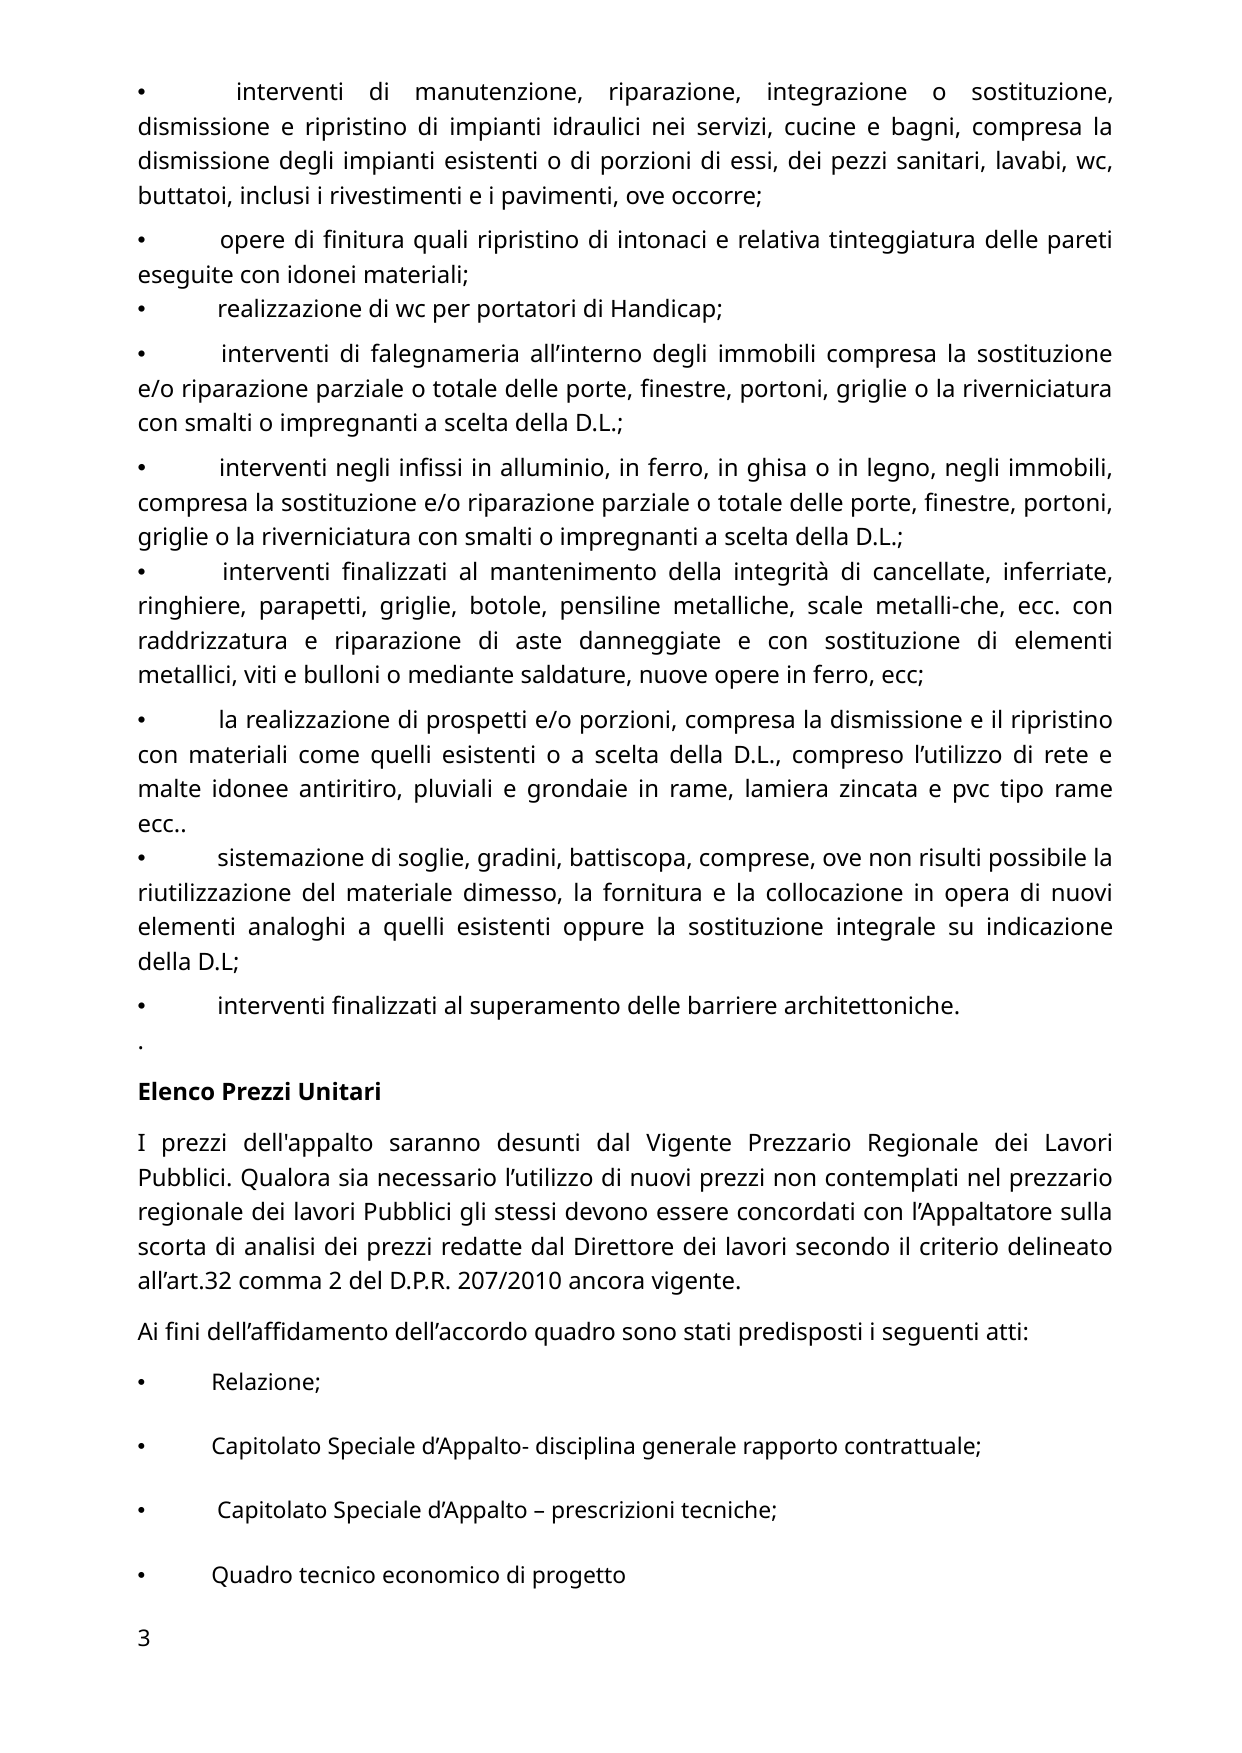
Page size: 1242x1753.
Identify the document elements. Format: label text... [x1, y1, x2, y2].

list interventi finalizzati al superamento delle barriere architettoniche. [137, 989, 1114, 1022]
text Elenco Prezzi Unitari [137, 1075, 1114, 1107]
list la realizzazione di prospetti e/o porzioni, compresa la dismissione e il ripristino con materiali come quelli esistenti o a scelta della D.L., compreso l’utilizzo di rete e malte idonee antiritiro, pluviali e grondaie in rame, lamiera zincata e pvc tipo rame ecc.. [137, 703, 1114, 839]
list sistemazione di soglie, gradini, battiscopa, comprese, ove non risulti possibile la riutilizzazione del materiale dimesso, la fornitura e la collocazione in opera di nuovi elementi analoghi a quelli esistenti oppure la sostituzione integrale su indicazione della D.L; [137, 841, 1114, 977]
list Quadro tecnico economico di progetto [137, 1558, 1114, 1590]
list Capitolato Speciale d’Appalto- disciplina generale rapporto contrattuale; [137, 1430, 1114, 1461]
list opere di finitura quali ripristino di intonaci e relativa tinteggiatura delle pareti eseguite con idonei materiali; [137, 223, 1114, 290]
list realizzazione di wc per portatori di Handicap; [137, 292, 1114, 324]
list interventi di manutenzione, riparazione, integrazione o sostituzione, dismissione e ripristino di impianti idraulici nei servizi, cucine e bagni, compresa la dismissione degli impianti esistenti o di porzioni di essi, dei pezzi sanitari, lavabi, wc, buttatoi, inclusi i rivestimenti e i pavimenti, ove occorre; [137, 75, 1114, 211]
list interventi negli infissi in alluminio, in ferro, in ghisa o in legno, negli immobili, compresa la sostituzione e/o riparazione parziale o totale delle porte, finestre, portoni, griglie o la riverniciatura con smalti o impregnanti a scelta della D.L.; [137, 451, 1114, 553]
list Capitolato Speciale d’Appalto – prescrizioni tecniche; [137, 1494, 1114, 1526]
list interventi di falegnameria all’interno degli immobili compresa la sostituzione e/o riparazione parziale o totale delle porte, finestre, portoni, griglie o la riverniciatura con smalti o impregnanti a scelta della D.L.; [137, 337, 1114, 439]
list Relazione; [137, 1366, 1114, 1397]
list interventi finalizzati al mantenimento della integrità di cancellate, inferriate, ringhiere, parapetti, griglie, botole, pensiline metalliche, scale metalli-che, ecc. con raddrizzatura e riparazione di aste danneggiate e con sostituzione di elementi metallici, viti e bulloni o mediante saldature, nuove opere in ferro, ecc; [137, 554, 1114, 691]
text I prezzi dell'appalto saranno desunti dal Vigente Prezzario Regionale dei Lavori Pubblici. Qualora sia necessario l’utilizzo di nuovi prezzi non contemplati nel prezzario regionale dei lavori Pubblici gli stessi devono essere concordati con l’Appaltatore sulla scorta di analisi dei prezzi redatte dal Direttore dei lavori secondo il criterio delineato all’art.32 comma 2 del D.P.R. 207/2010 ancora vigente. [137, 1126, 1114, 1296]
text . [137, 1023, 1114, 1056]
text Ai fini dell’affidamento dell’accordo quadro sono stati predisposti i seguenti atti: [137, 1315, 1114, 1347]
